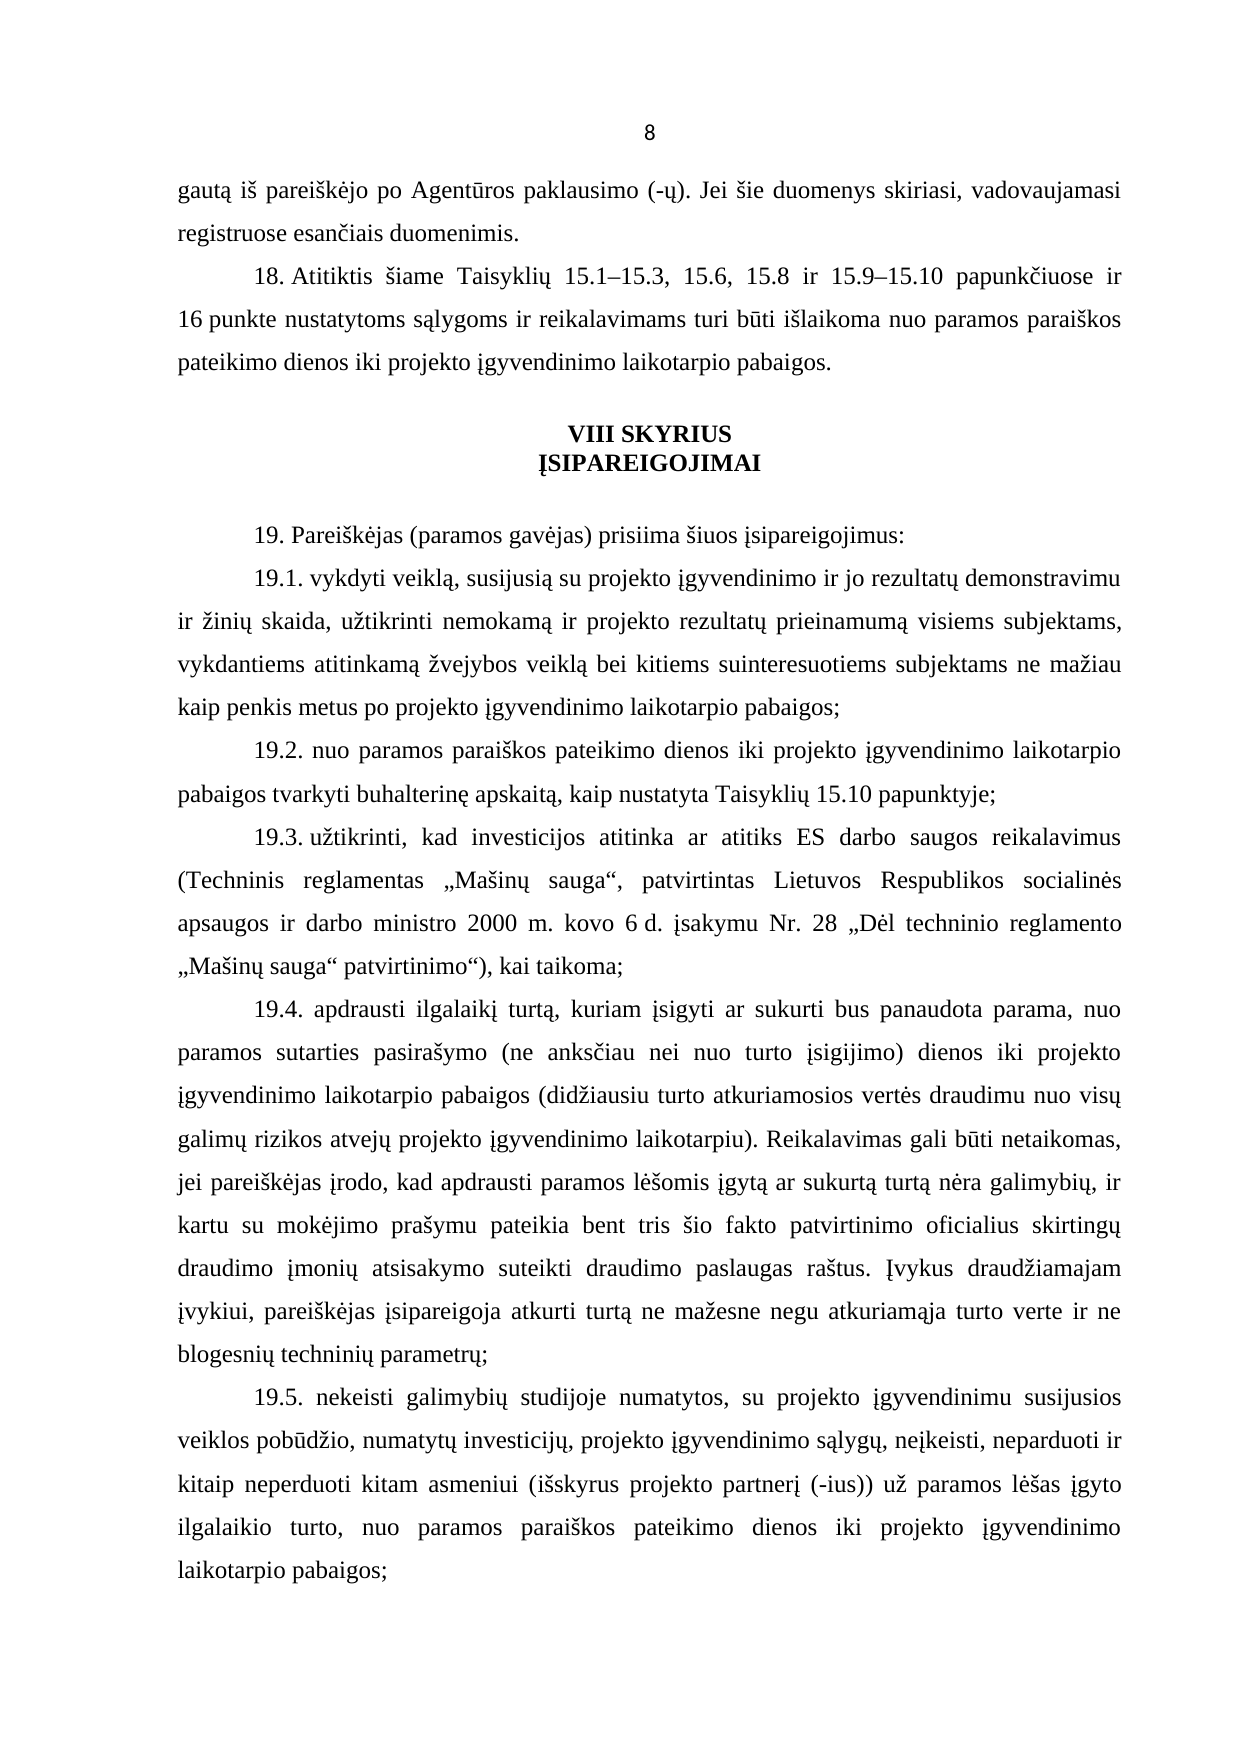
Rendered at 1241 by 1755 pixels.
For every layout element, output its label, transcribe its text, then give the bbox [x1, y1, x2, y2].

text 19.4. apdrausti ilgalaikį turtą, kuriam įsigyti ar sukurti bus panaudota parama, nuo paramos sutarties pasirašymo (ne anksčiau nei nuo turto įsigijimo) dienos iki projekto įgyvendinimo laikotarpio pabaigos (didžiausiu turto atkuriamosios vertės draudimu nuo visų galimų rizikos atvejų projekto įgyvendinimo laikotarpiu). Reikalavimas gali būti netaikomas, jei pareiškėjas įrodo, kad apdrausti paramos lėšomis įgytą ar sukurtą turtą nėra galimybių, ir kartu su mokėjimo prašymu pateikia bent tris šio fakto patvirtinimo oficialius skirtingų draudimo įmonių atsisakymo suteikti draudimo paslaugas raštus. Įvykus draudžiamajam įvykiui, pareiškėjas įsipareigoja atkurti turtą ne mažesne negu atkuriamąja turto verte ir ne blogesnių techninių parametrų; [177, 994, 1122, 1368]
text 19. Pareiškėjas (paramos gavėjas) prisiima šiuos įsipareigojimus: [177, 520, 1122, 549]
text 18. Atitiktis šiame Taisyklių 15.1–15.3, 15.6, 15.8 ir 15.9–15.10 papunkčiuose ir 16 punkte nustatytoms sąlygoms ir reikalavimams turi būti išlaikoma nuo paramos paraiškos pateikimo dienos iki projekto įgyvendinimo laikotarpio pabaigos. [177, 261, 1122, 376]
text 19.5. nekeisti galimybių studijoje numatytos, su projekto įgyvendinimu susijusios veiklos pobūdžio, numatytų investicijų, projekto įgyvendinimo sąlygų, neįkeisti, neparduoti ir kitaip neperduoti kitam asmeniui (išskyrus projekto partnerį (-ius)) už paramos lėšas įgyto ilgalaikio turto, nuo paramos paraiškos pateikimo dienos iki projekto įgyvendinimo laikotarpio pabaigos; [177, 1382, 1122, 1584]
text ĮSIPAREIGOJIMAI [177, 448, 1122, 477]
text 19.3. užtikrinti, kad investicijos atitinka ar atitiks ES darbo saugos reikalavimus (Techninis reglamentas „Mašinų sauga“, patvirtintas Lietuvos Respublikos socialinės apsaugos ir darbo ministro 2000 m. kovo 6 d. įsakymu Nr. 28 „Dėl techninio reglamento „Mašinų sauga“ patvirtinimo“), kai taikoma; [177, 822, 1122, 980]
text 19.2. nuo paramos paraiškos pateikimo dienos iki projekto įgyvendinimo laikotarpio pabaigos tvarkyti buhalterinę apskaitą, kaip nustatyta Taisyklių 15.10 papunktyje; [177, 736, 1122, 807]
text gautą iš pareiškėjo po Agentūros paklausimo (-ų). Jei šie duomenys skiriasi, vadovaujamasi registruose esančiais duomenimis. [177, 175, 1122, 247]
text VIII SKYRIUS [177, 419, 1122, 448]
text 19.1. vykdyti veiklą, susijusią su projekto įgyvendinimo ir jo rezultatų demonstravimu ir žinių skaida, užtikrinti nemokamą ir projekto rezultatų prieinamumą visiems subjektams, vykdantiems atitinkamą žvejybos veiklą bei kitiems suinteresuotiems subjektams ne mažiau kaip penkis metus po projekto įgyvendinimo laikotarpio pabaigos; [177, 563, 1122, 721]
